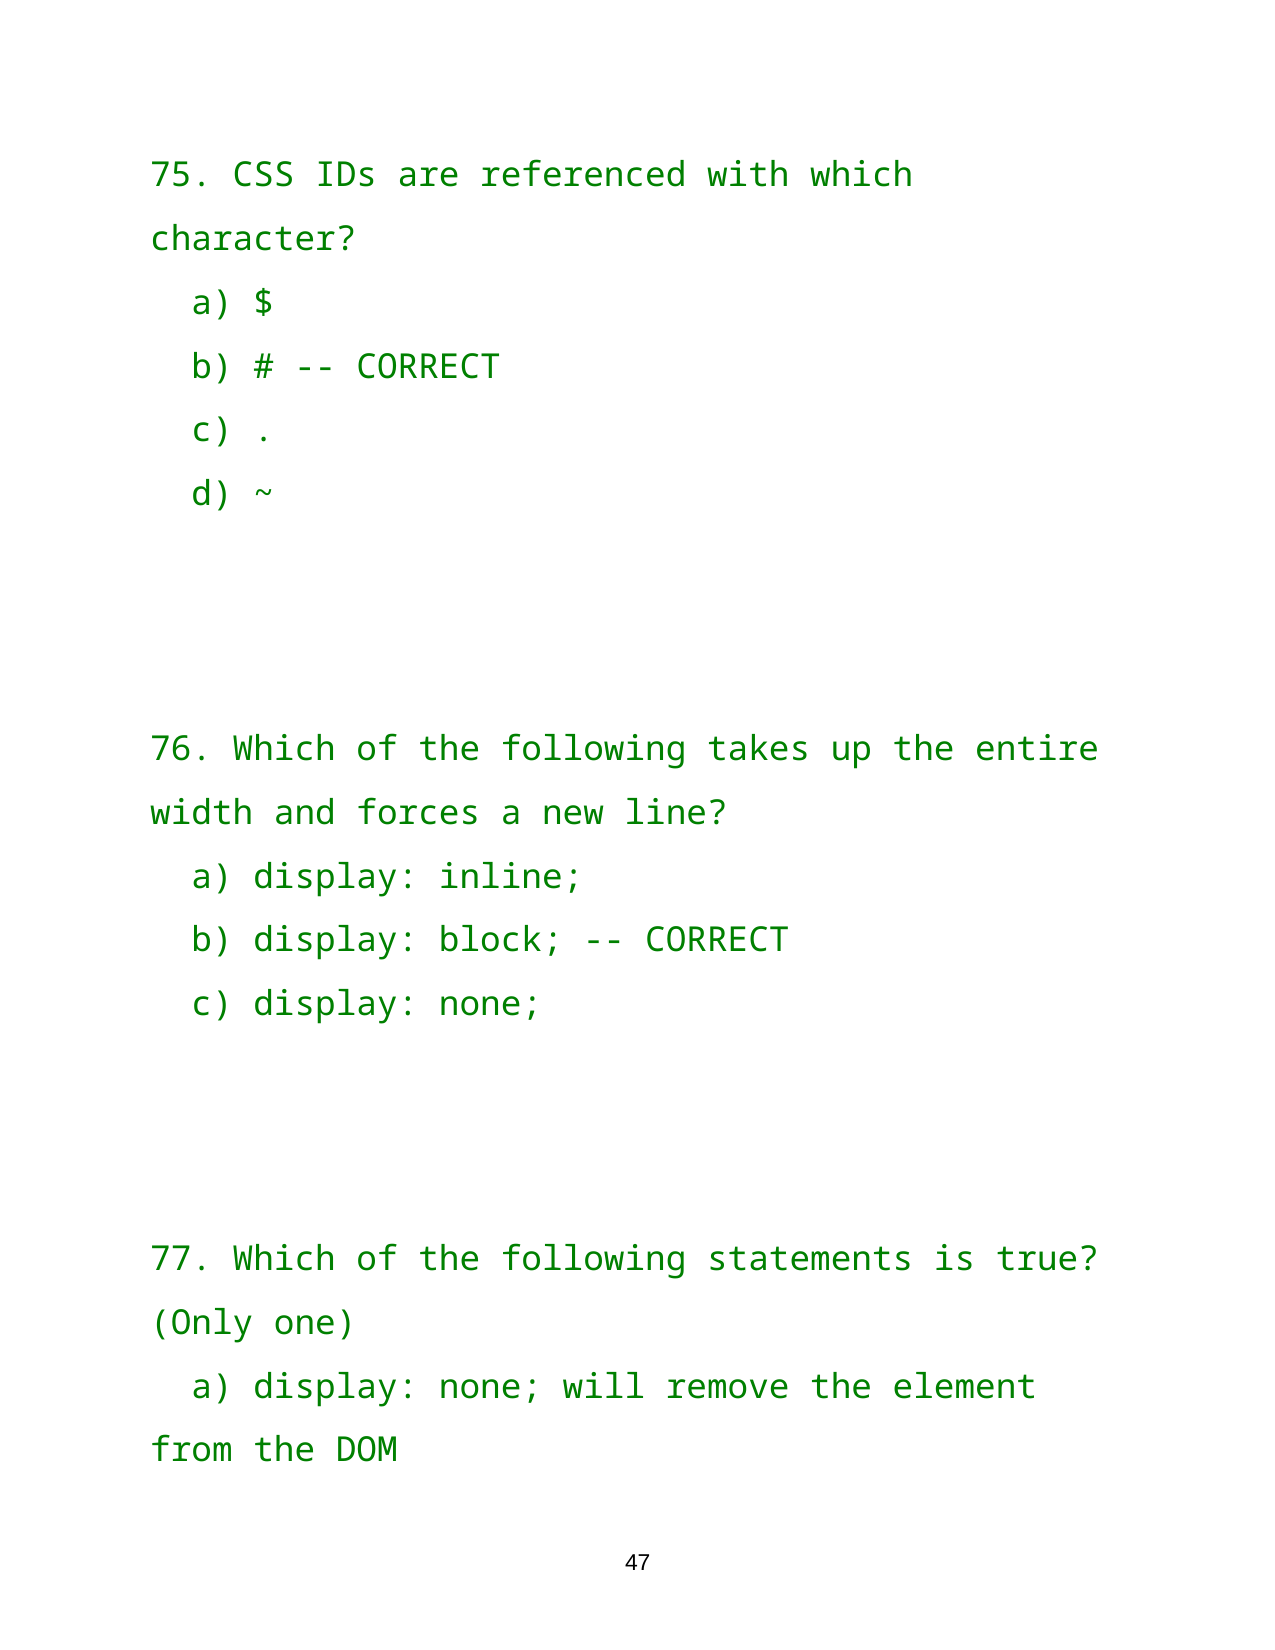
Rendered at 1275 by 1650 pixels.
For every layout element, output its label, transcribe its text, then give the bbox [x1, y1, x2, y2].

text a) display: inline; [150, 851, 1125, 898]
text 76. Which of the following takes up the entire width and forces a new line? [150, 724, 1125, 834]
text c) . [150, 405, 1125, 452]
text a) display: none; will remove the element from the DOM [150, 1361, 1125, 1472]
text 75. CSS IDs are referenced with which character? [150, 150, 1125, 261]
text c) display: none; [150, 979, 1125, 1026]
text d) ~ [150, 469, 1125, 516]
text b) # -- CORRECT [150, 341, 1125, 388]
text a) $ [150, 277, 1125, 324]
text 77. Which of the following statements is true? (Only one) [150, 1234, 1125, 1344]
text b) display: block; -- CORRECT [150, 915, 1125, 962]
